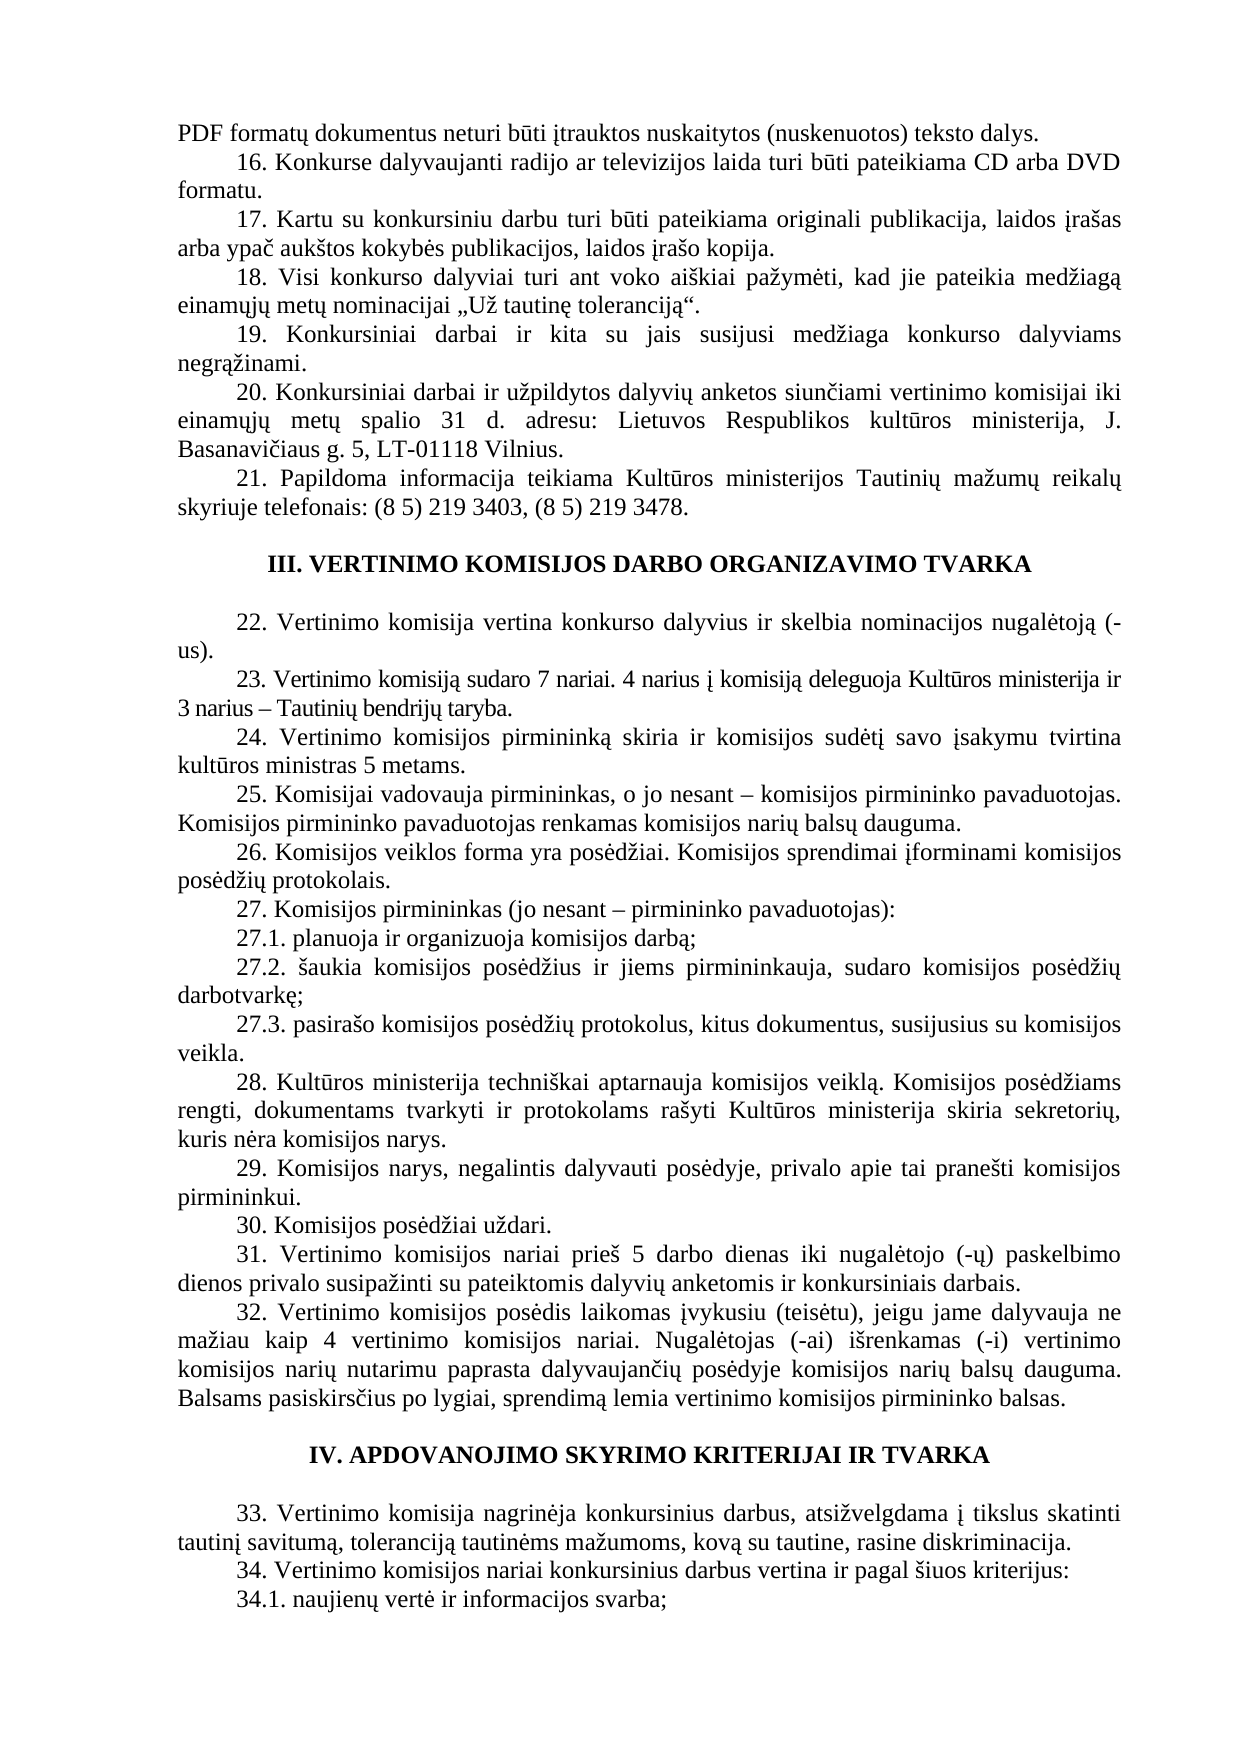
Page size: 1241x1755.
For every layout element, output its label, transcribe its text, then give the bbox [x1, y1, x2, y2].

text 31. Vertinimo komisijos nariai prieš 5 darbo dienas iki nugalėtojo (-ų) paskelbimo dienos privalo susipažinti su pateiktomis dalyvių anketomis ir konkursiniais darbais. [177, 1239, 1122, 1297]
text 34. Vertinimo komisijos nariai konkursinius darbus vertina ir pagal šiuos kriterijus: [177, 1556, 1122, 1584]
text 28. Kultūros ministerija techniškai aptarnauja komisijos veiklą. Komisijos posėdžiams rengti, dokumentams tvarkyti ir protokolams rašyti Kultūros ministerija skiria sekretorių, kuris nėra komisijos narys. [177, 1067, 1122, 1153]
text 24. Vertinimo komisijos pirmininką skiria ir komisijos sudėtį savo įsakymu tvirtina kultūros ministras 5 metams. [177, 722, 1122, 779]
text 22. Vertinimo komisija vertina konkurso dalyvius ir skelbia nominacijos nugalėtoją (-us). [177, 607, 1122, 664]
text 27.1. planuoja ir organizuoja komisijos darbą; [177, 923, 1122, 952]
text III. VERTINIMO KOMISIJOS DARBO ORGANIZAVIMO TVARKA [177, 549, 1122, 578]
text 20. Konkursiniai darbai ir užpildytos dalyvių anketos siunčiami vertinimo komisijai iki einamųjų metų spalio 31 d. adresu: Lietuvos Respublikos kultūros ministerija, J. Basanavičiaus g. 5, LT-01118 Vilnius. [177, 377, 1122, 463]
text 19. Konkursiniai darbai ir kita su jais susijusi medžiaga konkurso dalyviams negrąžinami. [177, 319, 1122, 377]
text 18. Visi konkurso dalyviai turi ant voko aiškiai pažymėti, kad jie pateikia medžiagą einamųjų metų nominacijai „Už tautinę toleranciją“. [177, 262, 1122, 319]
text 34.1. naujienų vertė ir informacijos svarba; [177, 1584, 1122, 1613]
text 21. Papildoma informacija teikiama Kultūros ministerijos Tautinių mažumų reikalų skyriuje telefonais: (8 5) 219 3403, (8 5) 219 3478. [177, 463, 1122, 521]
text IV. APDOVANOJIMO SKYRIMO KRITERIJAI IR TVARKA [177, 1441, 1122, 1469]
text 30. Komisijos posėdžiai uždari. [177, 1211, 1122, 1239]
text 25. Komisijai vadovauja pirmininkas, o jo nesant – komisijos pirmininko pavaduotojas. Komisijos pirmininko pavaduotojas renkamas komisijos narių balsų dauguma. [177, 779, 1122, 837]
text 16. Konkurse dalyvaujanti radijo ar televizijos laida turi būti pateikiama CD arba DVD formatu. [177, 147, 1122, 204]
text 33. Vertinimo komisija nagrinėja konkursinius darbus, atsižvelgdama į tikslus skatinti tautinį savitumą, toleranciją tautinėms mažumoms, kovą su tautine, rasine diskriminacija. [177, 1498, 1122, 1556]
text 23. Vertinimo komisiją sudaro 7 nariai. 4 narius į komisiją deleguoja Kultūros ministerija ir 3 narius – Tautinių bendrijų taryba. [177, 664, 1122, 722]
text 17. Kartu su konkursiniu darbu turi būti pateikiama originali publikacija, laidos įrašas arba ypač aukštos kokybės publikacijos, laidos įrašo kopija. [177, 204, 1122, 262]
text 27.3. pasirašo komisijos posėdžių protokolus, kitus dokumentus, susijusius su komisijos veikla. [177, 1009, 1122, 1067]
text 32. Vertinimo komisijos posėdis laikomas įvykusiu (teisėtu), jeigu jame dalyvauja ne mažiau kaip 4 vertinimo komisijos nariai. Nugalėtojas (-ai) išrenkamas (-i) vertinimo komisijos narių nutarimu paprasta dalyvaujančių posėdyje komisijos narių balsų dauguma. Balsams pasiskirsčius po lygiai, sprendimą lemia vertinimo komisijos pirmininko balsas. [177, 1297, 1122, 1412]
text PDF formatų dokumentus neturi būti įtrauktos nuskaitytos (nuskenuotos) teksto dalys. [177, 118, 1122, 147]
text 29. Komisijos narys, negalintis dalyvauti posėdyje, privalo apie tai pranešti komisijos pirmininkui. [177, 1153, 1122, 1211]
text 27.2. šaukia komisijos posėdžius ir jiems pirmininkauja, sudaro komisijos posėdžių darbotvarkę; [177, 952, 1122, 1009]
text 26. Komisijos veiklos forma yra posėdžiai. Komisijos sprendimai įforminami komisijos posėdžių protokolais. [177, 837, 1122, 894]
text 27. Komisijos pirmininkas (jo nesant – pirmininko pavaduotojas): [177, 894, 1122, 923]
